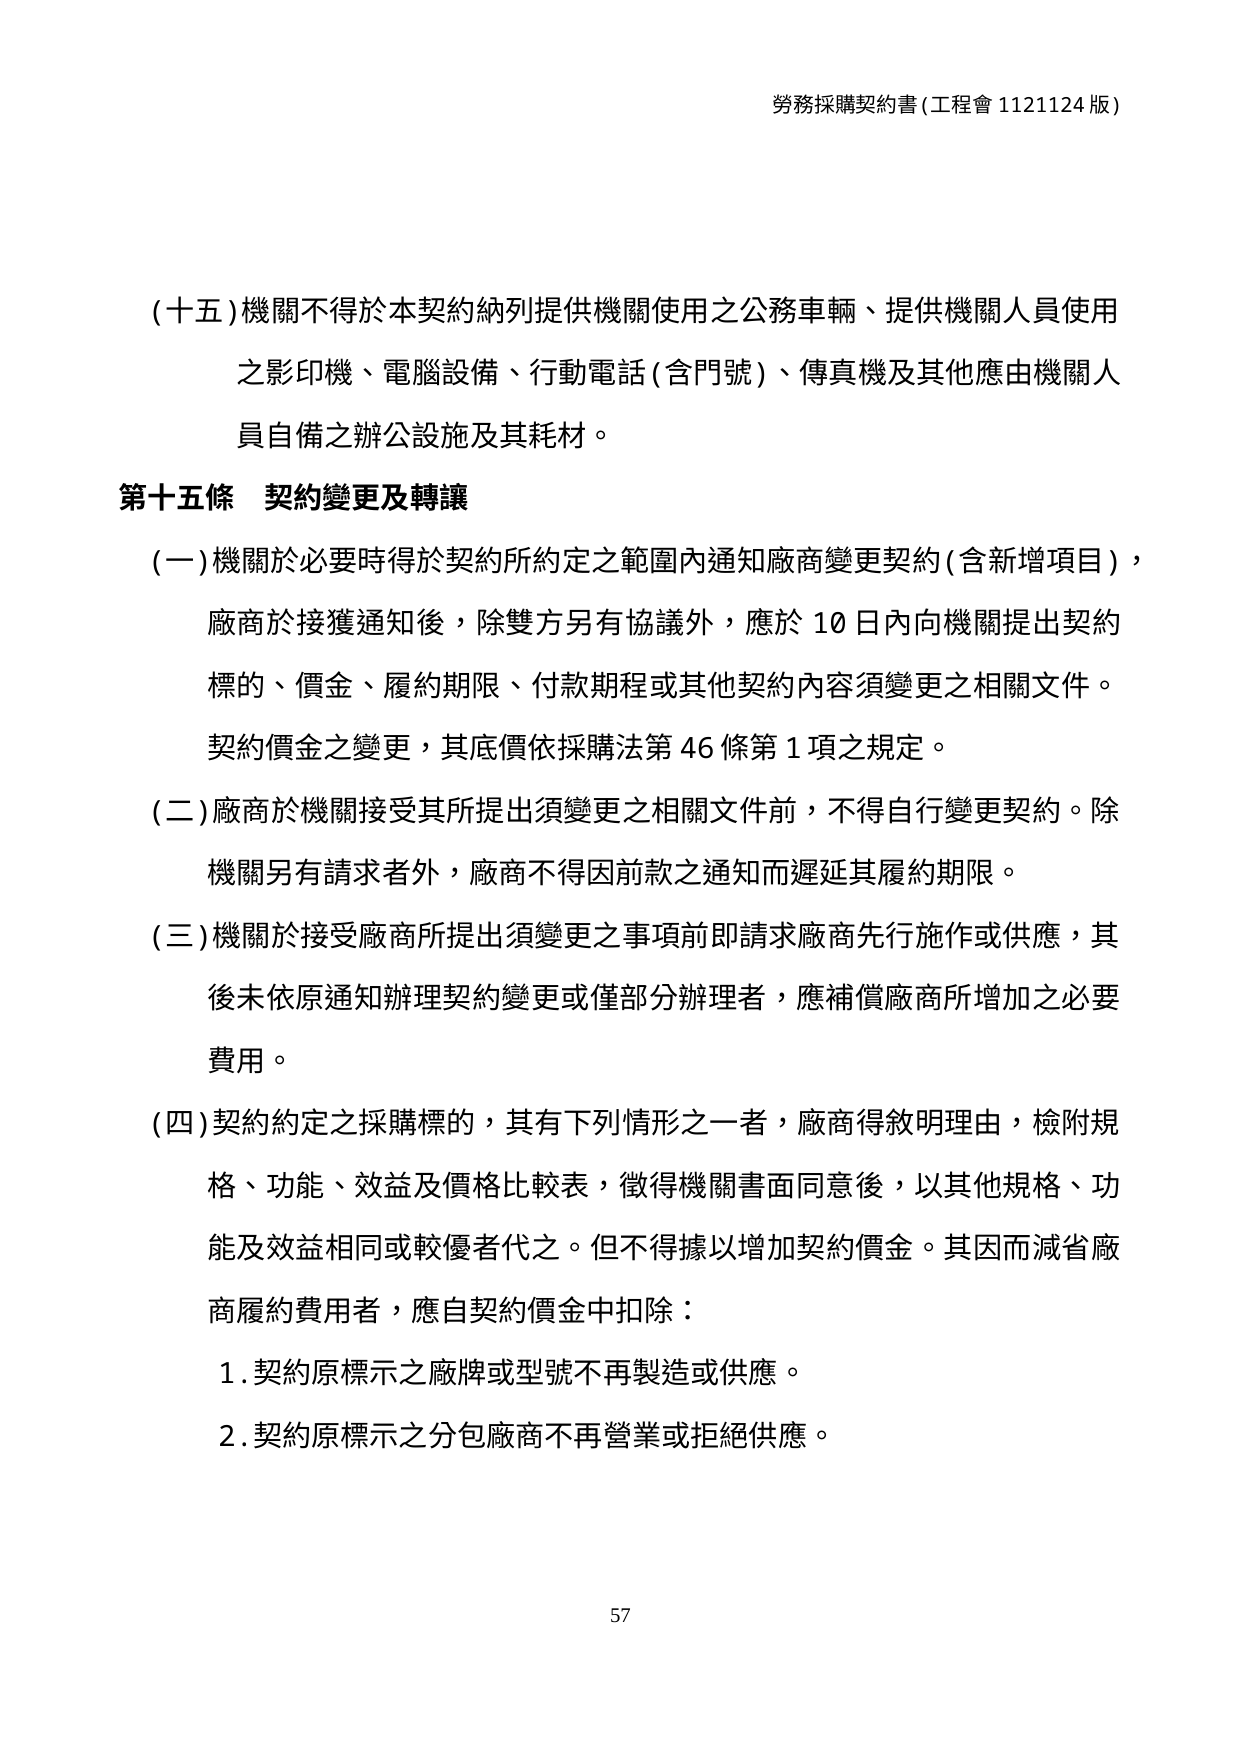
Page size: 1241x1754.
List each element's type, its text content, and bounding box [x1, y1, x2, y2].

text 1.契約原標示之廠牌或型號不再製造或供應。 [218, 1329, 1122, 1392]
text (二)廠商於機關接受其所提出須變更之相關文件前，不得自行變更契約。除機關另有請求者外，廠商不得因前款之通知而遲延其履約期限。 [148, 767, 1122, 892]
text (一)機關於必要時得於契約所約定之範圍內通知廠商變更契約(含新增項目)，廠商於接獲通知後，除雙方另有協議外，應於10日內向機關提出契約標的、價金、履約期限、付款期程或其他契約內容須變更之相關文件。契約價金之變更，其底價依採購法第46條第1項之規定。 [148, 517, 1122, 767]
text (十五)機關不得於本契約納列提供機關使用之公務車輛、提供機關人員使用之影印機、電腦設備、行動電話(含門號)、傳真機及其他應由機關人員自備之辦公設施及其耗材。 [148, 267, 1122, 454]
text 2.契約原標示之分包廠商不再營業或拒絕供應。 [218, 1392, 1122, 1454]
text (三)機關於接受廠商所提出須變更之事項前即請求廠商先行施作或供應，其後未依原通知辦理契約變更或僅部分辦理者，應補償廠商所增加之必要費用。 [148, 892, 1122, 1079]
text 第十五條 契約變更及轉讓 [118, 454, 1122, 517]
text (四)契約約定之採購標的，其有下列情形之一者，廠商得敘明理由，檢附規格、功能、效益及價格比較表，徵得機關書面同意後，以其他規格、功能及效益相同或較優者代之。但不得據以增加契約價金。其因而減省廠商履約費用者，應自契約價金中扣除： [148, 1079, 1122, 1329]
